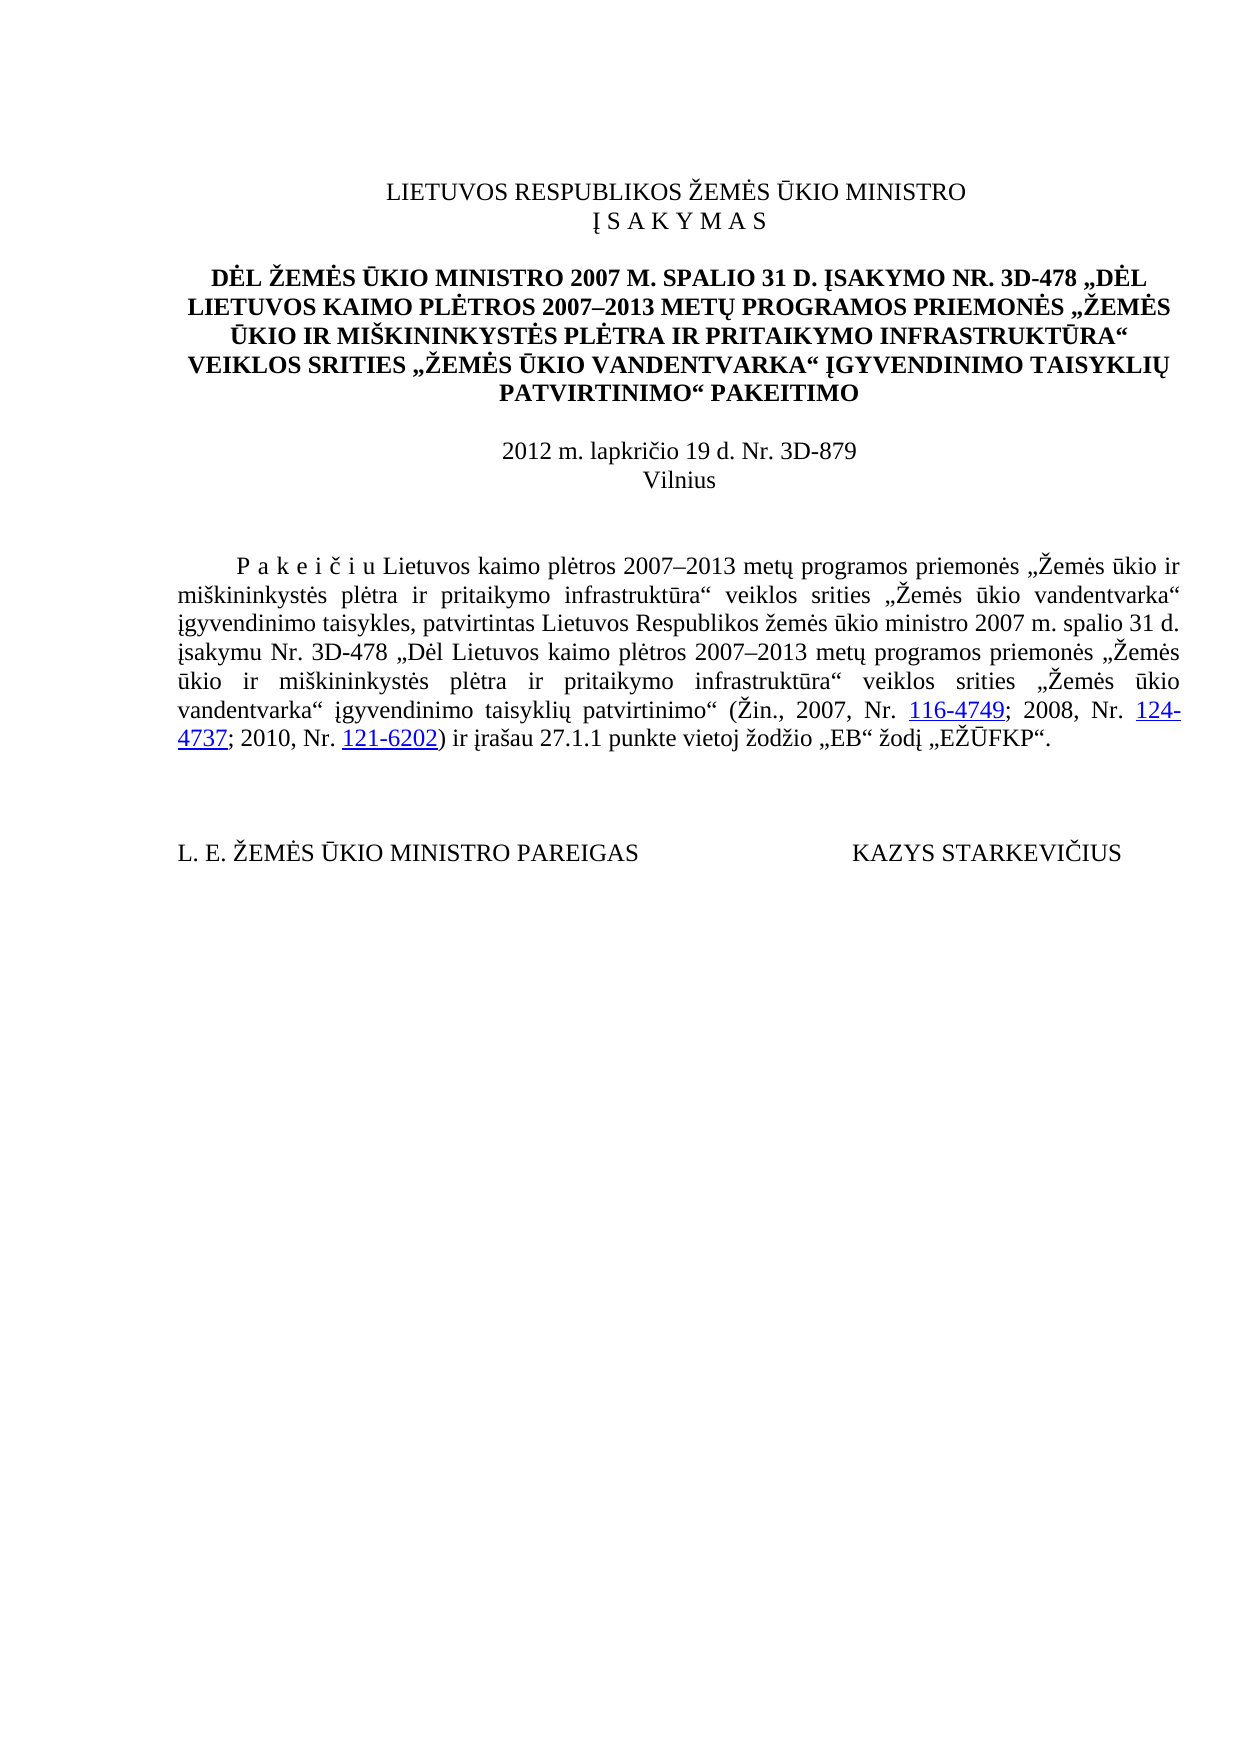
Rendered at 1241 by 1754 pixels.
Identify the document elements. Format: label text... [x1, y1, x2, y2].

text Lietuvos Respublikos žemės ūkio ministro [177, 177, 1181, 206]
text Vilnius [177, 465, 1181, 493]
text L. E. žemės ūkio ministro pareigas Kazys Starkevičius [177, 838, 1181, 867]
text Dėl žemės ūkio ministro 2007 m. spalio 31 d. įsakymo Nr. 3D-478 „Dėl Lietuvos kaimo plėtros 2007–2013 metų programos priemonės „Žemės ūkio ir miškininkystės plėtra ir pritaikymo infrastruktūra“ veiklos srities „Žemės ūkio vandentvarka“ įgyvendinimo taisyklių patvirtinimo“ pakeitimo [177, 263, 1181, 407]
text 2012 m. lapkričio 19 d. Nr. 3D-879 [177, 436, 1181, 465]
text į s a k y m a s [177, 206, 1181, 235]
text P a k e i č i u Lietuvos kaimo plėtros 2007–2013 metų programos priemonės „Žemės ūkio ir miškininkystės plėtra ir pritaikymo infrastruktūra“ veiklos srities „Žemės ūkio vandentvarka“ įgyvendinimo taisykles, patvirtintas Lietuvos Respublikos žemės ūkio ministro 2007 m. spalio 31 d. įsakymu Nr. 3D-478 „Dėl Lietuvos kaimo plėtros 2007–2013 metų programos priemonės „Žemės ūkio ir miškininkystės plėtra ir pritaikymo infrastruktūra“ veiklos srities „Žemės ūkio vandentvarka“ įgyvendinimo taisyklių patvirtinimo“ (Žin., 2007, Nr. 116-4749; 2008, Nr. 124-4737; 2010, Nr. 121-6202) ir įrašau 27.1.1 punkte vietoj žodžio „EB“ žodį „EŽŪFKP“. [177, 551, 1181, 752]
